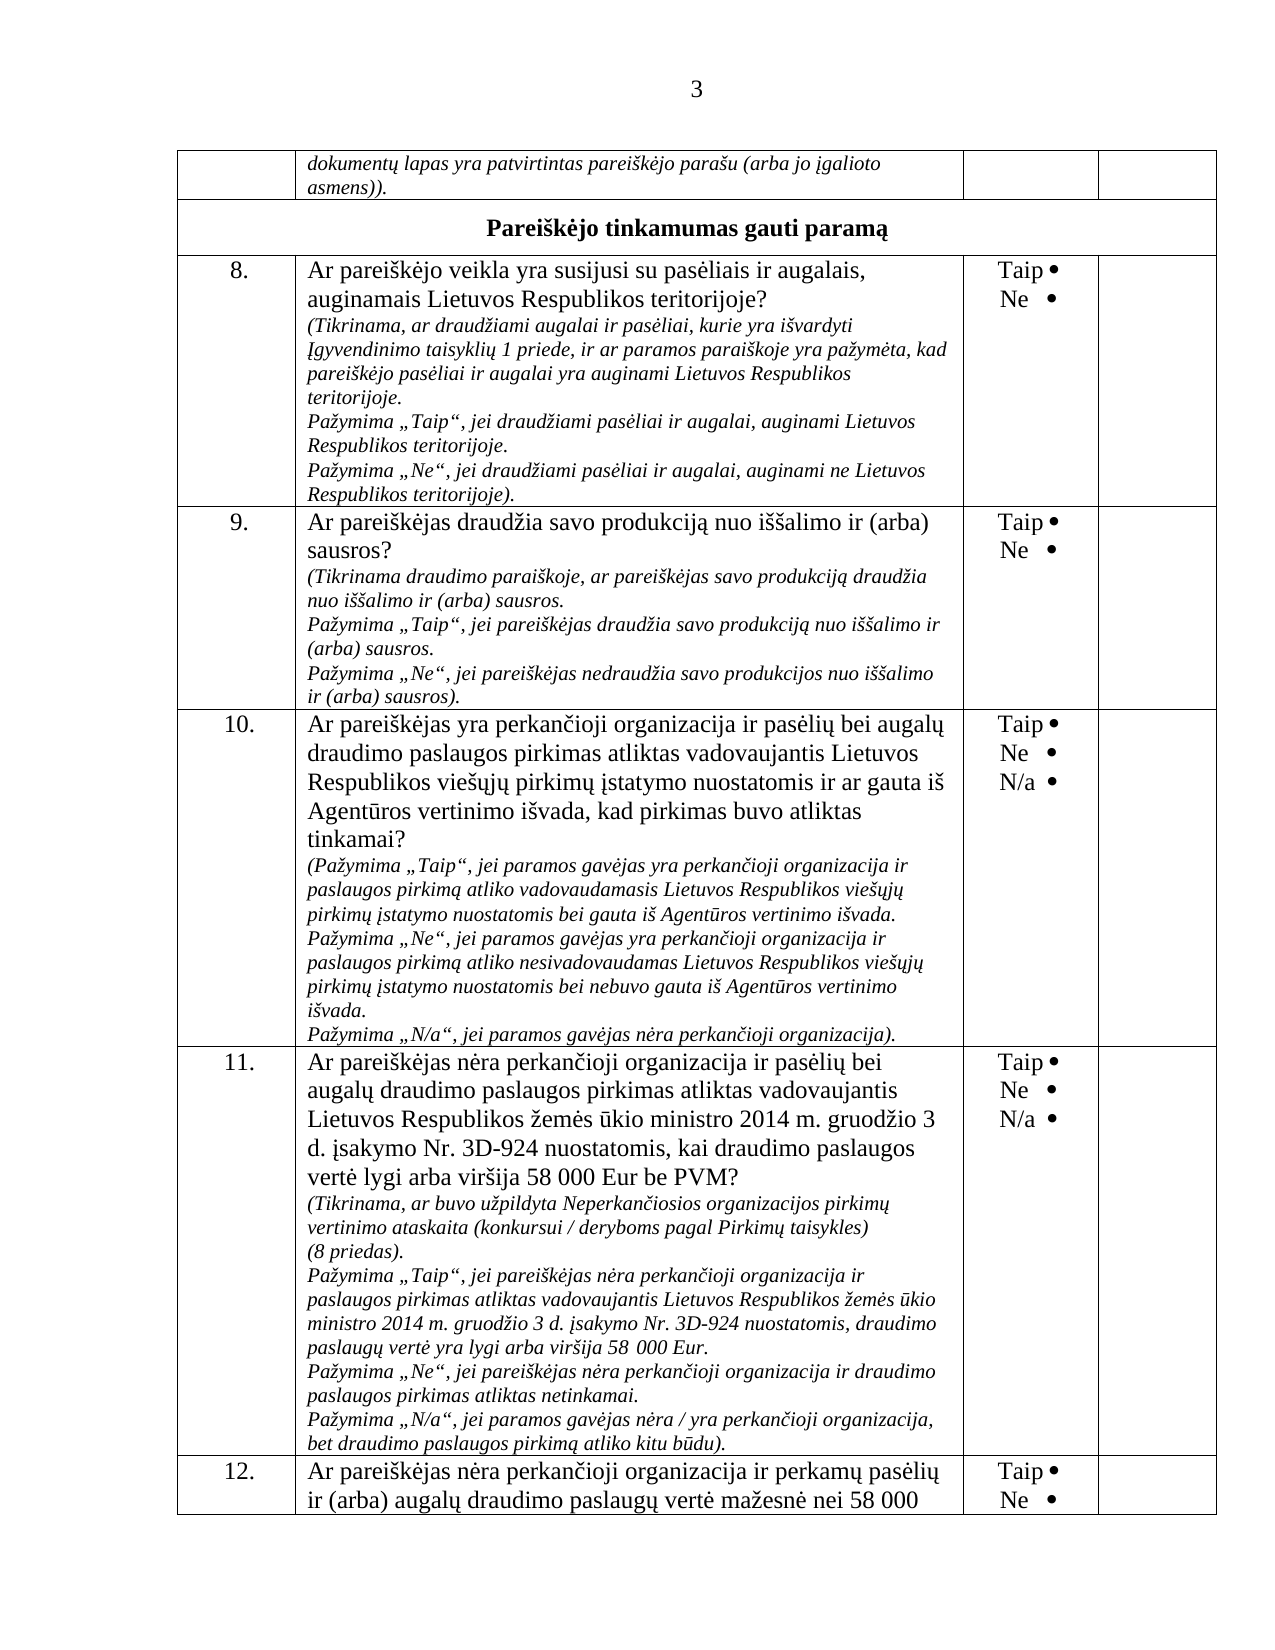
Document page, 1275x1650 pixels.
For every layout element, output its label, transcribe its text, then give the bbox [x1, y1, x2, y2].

table_cell Taip  Ne  N/a  [964, 1047, 1098, 1455]
table_cell dokumentų lapas yra patvirtintas pareiškėjo parašu (arba jo įgalioto asmens)). [296, 151, 963, 199]
table_cell [964, 151, 1098, 199]
table_cell Pareiškėjo tinkamumas gauti paramą [178, 200, 1216, 254]
table_cell [1099, 507, 1216, 708]
table_cell Ar pareiškėjas draudžia savo produkciją nuo iššalimo ir (arba) sausros? (Tikrinama draudimo paraiškoje, ar pareiškėjas savo produkciją draudžia nuo iššalimo ir (arba) sausros. Pažymima „Taip“, jei pareiškėjas draudžia savo produkciją nuo iššalimo ir (arba) sausros. Pažymima „Ne“, jei pareiškėjas nedraudžia savo produkcijos nuo iššalimo ir (arba) sausros). [296, 507, 963, 708]
table_cell Ar pareiškėjas yra perkančioji organizacija ir pasėlių bei augalų draudimo paslaugos pirkimas atliktas vadovaujantis Lietuvos Respublikos viešųjų pirkimų įstatymo nuostatomis ir ar gauta iš Agentūros vertinimo išvada, kad pirkimas buvo atliktas tinkamai? (Pažymima „Taip“, jei paramos gavėjas yra perkančioji organizacija ir paslaugos pirkimą atliko vadovaudamasis Lietuvos Respublikos viešųjų pirkimų įstatymo nuostatomis bei gauta iš Agentūros vertinimo išvada. Pažymima „Ne“, jei paramos gavėjas yra perkančioji organizacija ir paslaugos pirkimą atliko nesivadovaudamas Lietuvos Respublikos viešųjų pirkimų įstatymo nuostatomis bei nebuvo gauta iš Agentūros vertinimo išvada. Pažymima „N/a“, jei paramos gavėjas nėra perkančioji organizacija). [296, 710, 963, 1046]
table_cell [1099, 1456, 1216, 1514]
table_cell 9. [178, 507, 295, 708]
table_cell Taip  Ne  N/a  [964, 710, 1098, 1046]
table_cell Taip  Ne  [964, 256, 1098, 506]
table_cell 8. [178, 256, 295, 506]
table_cell 10. [178, 710, 295, 1046]
table_cell Ar pareiškėjas nėra perkančioji organizacija ir pasėlių bei augalų draudimo paslaugos pirkimas atliktas vadovaujantis Lietuvos Respublikos žemės ūkio ministro 2014 m. gruodžio 3 d. įsakymo Nr. 3D-924 nuostatomis, kai draudimo paslaugos vertė lygi arba viršija 58 000 Eur be PVM? (Tikrinama, ar buvo užpildyta Neperkančiosios organizacijos pirkimų vertinimo ataskaita (konkursui / deryboms pagal Pirkimų taisykles) (8 priedas). Pažymima „Taip“, jei pareiškėjas nėra perkančioji organizacija ir paslaugos pirkimas atliktas vadovaujantis Lietuvos Respublikos žemės ūkio ministro 2014 m. gruodžio 3 d. įsakymo Nr. 3D-924 nuostatomis, draudimo paslaugų vertė yra lygi arba viršija 58 000 Eur. Pažymima „Ne“, jei pareiškėjas nėra perkančioji organizacija ir draudimo paslaugos pirkimas atliktas netinkamai. Pažymima „N/a“, jei paramos gavėjas nėra / yra perkančioji organizacija, bet draudimo paslaugos pirkimą atliko kitu būdu). [296, 1047, 963, 1455]
table_cell [1099, 256, 1216, 506]
table_cell [178, 151, 295, 199]
table_cell [1099, 151, 1216, 199]
table_cell Ar pareiškėjo veikla yra susijusi su pasėliais ir augalais, auginamais Lietuvos Respublikos teritorijoje? (Tikrinama, ar draudžiami augalai ir pasėliai, kurie yra išvardyti Įgyvendinimo taisyklių 1 priede, ir ar paramos paraiškoje yra pažymėta, kad pareiškėjo pasėliai ir augalai yra auginami Lietuvos Respublikos teritorijoje. Pažymima „Taip“, jei draudžiami pasėliai ir augalai, auginami Lietuvos Respublikos teritorijoje. Pažymima „Ne“, jei draudžiami pasėliai ir augalai, auginami ne Lietuvos Respublikos teritorijoje). [296, 256, 963, 506]
table_cell [1099, 1047, 1216, 1455]
table_cell Ar pareiškėjas nėra perkančioji organizacija ir perkamų pasėlių ir (arba) augalų draudimo paslaugų vertė mažesnė nei 58 000 [296, 1456, 963, 1514]
table_cell Taip  Ne  [964, 507, 1098, 708]
table_cell Taip  Ne [964, 1456, 1098, 1514]
table_cell [1099, 710, 1216, 1046]
table_cell 12. [178, 1456, 295, 1514]
table_cell 11. [178, 1047, 295, 1455]
